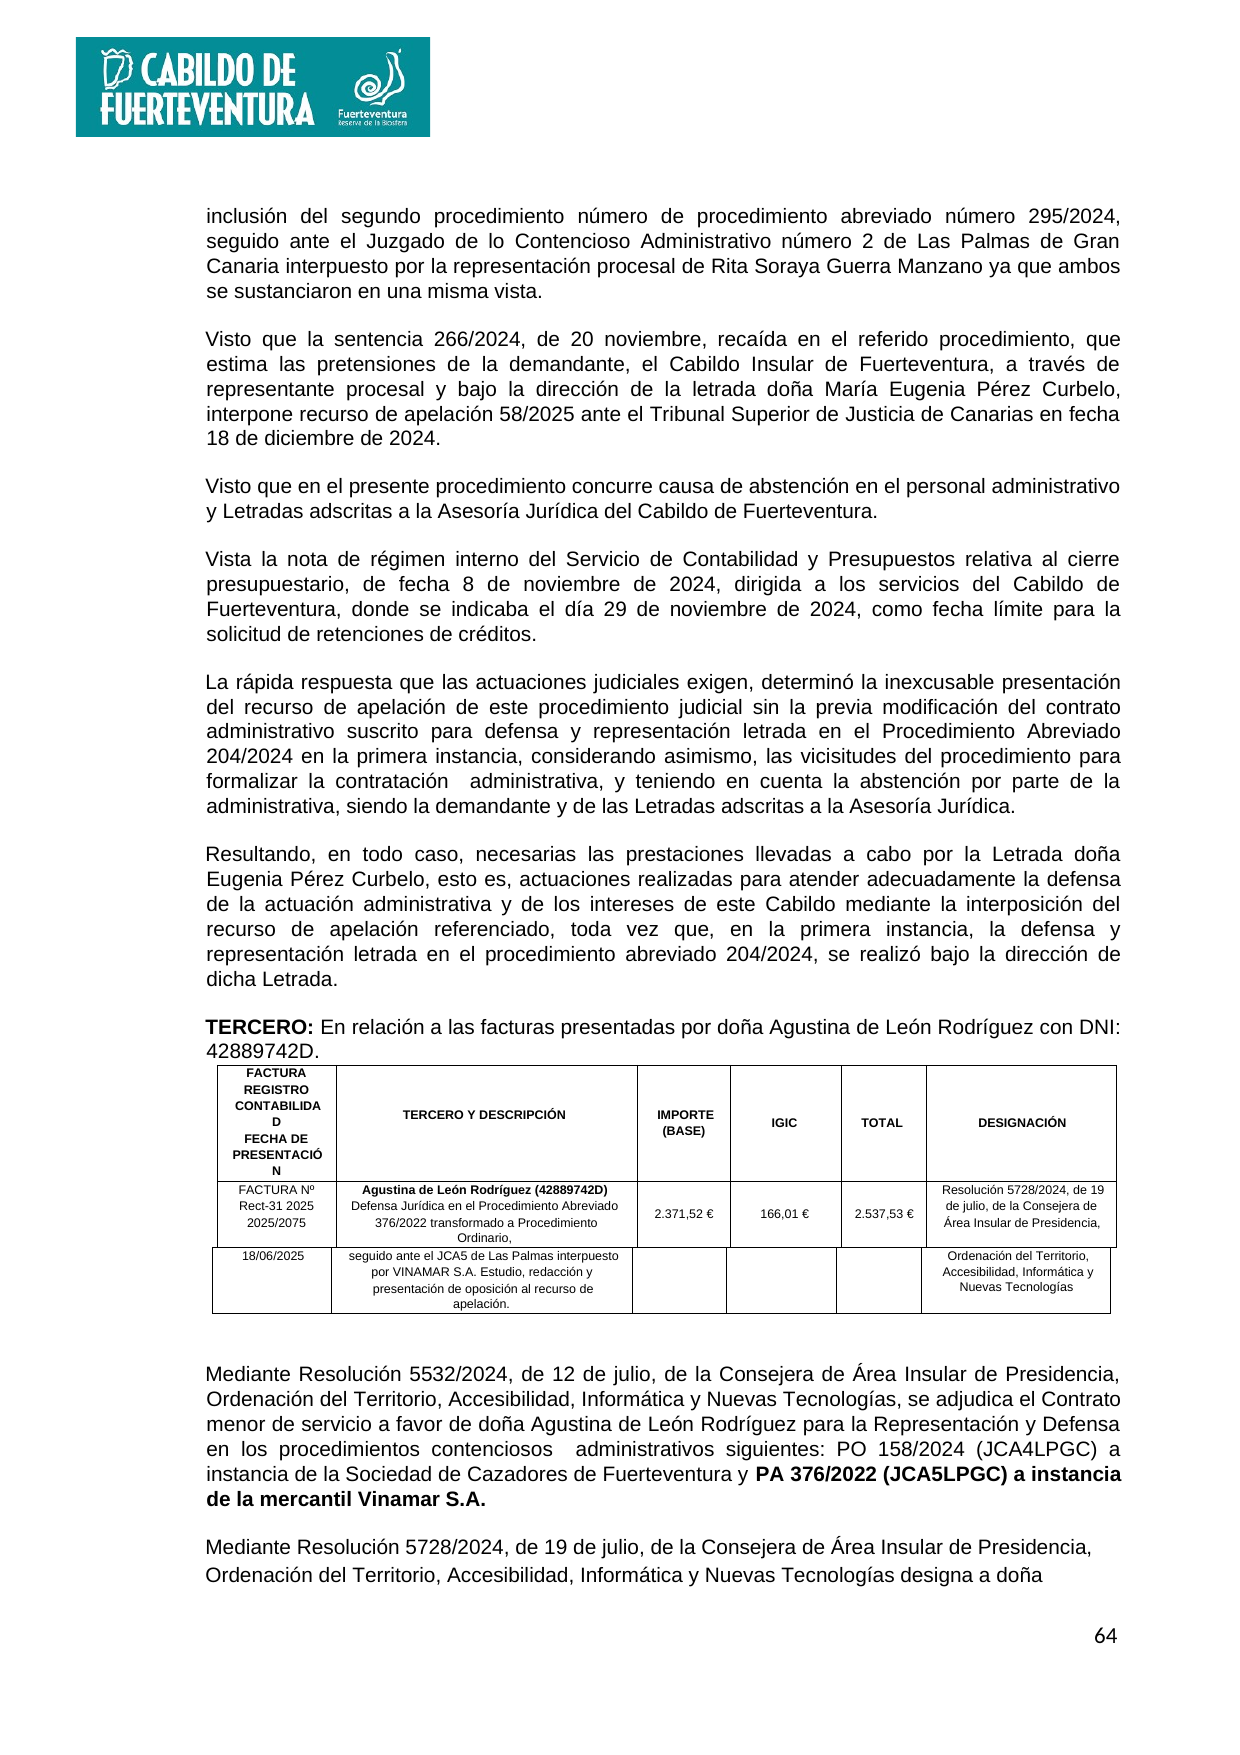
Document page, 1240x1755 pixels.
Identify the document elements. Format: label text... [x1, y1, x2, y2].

table_cell [633, 1248, 726, 1313]
text Visto que en el presente procedimiento concurre causa de abstención en el personal administrativo y Letradas adscritas a la Asesoría Jurídica del Cabildo de Fuerteventura. [205, 474, 1122, 523]
table_header IMPORTE (BASE) [638, 1066, 730, 1181]
text TERCERO: En relación a las facturas presentadas por doña Agustina de León Rodríguez con DNI: 42889742D. [205, 1014, 1122, 1063]
table_cell Agustina de León Rodríguez (42889742D) Defensa Jurídica en el Procedimiento Abreviado 376/2022 transformado a Procedimiento Ordinario, [337, 1182, 637, 1247]
text inclusión del segundo procedimiento número de procedimiento abreviado número 295/2024, seguido ante el Juzgado de lo Contencioso Administrativo número 2 de Las Palmas de Gran Canaria interpuesto por la representación procesal de Rita Soraya Guerra Manzano ya que ambos se sustanciaron en una misma vista. [205, 204, 1122, 303]
text Mediante Resolución 5728/2024, de 19 de julio, de la Consejera de Área Insular de Presidencia, [205, 1535, 1122, 1559]
text La rápida respuesta que las actuaciones judiciales exigen, determinó la inexcusable presentación del recurso de apelación de este procedimiento judicial sin la previa modificación del contrato administrativo suscrito para defensa y representación letrada en el Procedimiento Abreviado 204/2024 en la primera instancia, considerando asimismo, las vicisitudes del procedimiento para formalizar la contratación administrativa, y teniendo en cuenta la abstención por parte de la administrativa, siendo la demandante y de las Letradas adscritas a la Asesoría Jurídica. [205, 669, 1122, 818]
table_header DESIGNACIÓN [927, 1066, 1116, 1181]
text Ordenación del Territorio, Accesibilidad, Informática y Nuevas Tecnologías designa a doña [205, 1563, 1122, 1587]
text Vista la nota de régimen interno del Servicio de Contabilidad y Presupuestos relativa al cierre presupuestario, de fecha 8 de noviembre de 2024, dirigida a los servicios del Cabildo de Fuerteventura, donde se indicaba el día 29 de noviembre de 2024, como fecha límite para la solicitud de retenciones de créditos. [205, 547, 1122, 646]
text Visto que la sentencia 266/2024, de 20 noviembre, recaída en el referido procedimiento, que estima las pretensiones de la demandante, el Cabildo Insular de Fuerteventura, a través de representante procesal y bajo la dirección de la letrada doña María Eugenia Pérez Curbelo, interpone recurso de apelación 58/2025 ante el Tribunal Superior de Justicia de Canarias en fecha 18 de diciembre de 2024. [205, 327, 1122, 450]
text Resultando, en todo caso, necesarias las prestaciones llevadas a cabo por la Letrada doña Eugenia Pérez Curbelo, esto es, actuaciones realizadas para atender adecuadamente la defensa de la actuación administrativa y de los intereses de este Cabildo mediante la interposición del recurso de apelación referenciado, toda vez que, en la primera instancia, la defensa y representación letrada en el procedimiento abreviado 204/2024, se realizó bajo la dirección de dicha Letrada. [205, 842, 1122, 991]
table_cell 2.371,52 € [638, 1182, 730, 1247]
table_cell FACTURA Nº Rect-31 2025 2025/2075 [218, 1182, 336, 1247]
table_header [213, 1065, 217, 1181]
table_cell [213, 1181, 217, 1247]
table_cell Resolución 5728/2024, de 19 de julio, de la Consejera de Área Insular de Presidencia, [927, 1182, 1116, 1247]
table_header TOTAL [842, 1066, 926, 1181]
table_cell seguido ante el JCA5 de Las Palmas interpuesto por VINAMAR S.A. Estudio, redacción y presentación de oposición al recurso de apelación. [332, 1248, 632, 1313]
table_cell [727, 1248, 836, 1313]
table_cell [837, 1248, 921, 1313]
table_cell 18/06/2025 [213, 1248, 331, 1313]
table_cell 166,01 € [731, 1182, 841, 1247]
table_header IGIC [731, 1066, 841, 1181]
table_cell Ordenación del Territorio, Accesibilidad, Informática y Nuevas Tecnologías [922, 1248, 1110, 1313]
text Mediante Resolución 5532/2024, de 12 de julio, de la Consejera de Área Insular de Presidencia, Ordenación del Territorio, Accesibilidad, Informática y Nuevas Tecnologías, se adjudica el Contrato menor de servicio a favor de doña Agustina de León Rodríguez para la Representación y Defensa en los procedimientos contenciosos administrativos siguientes: PO 158/2024 (JCA4LPGC) a instancia de la Sociedad de Cazadores de Fuerteventura y PA 376/2022 (JCA5LPGC) a instancia de la mercantil Vinamar S.A. [205, 1362, 1122, 1511]
table_cell [1111, 1248, 1116, 1313]
table_header TERCERO Y DESCRIPCIÓN [337, 1066, 637, 1181]
table_header FACTURA REGISTRO CONTABILIDA D FECHA DE PRESENTACIÓ N [218, 1066, 336, 1181]
table_cell 2.537,53 € [842, 1182, 926, 1247]
